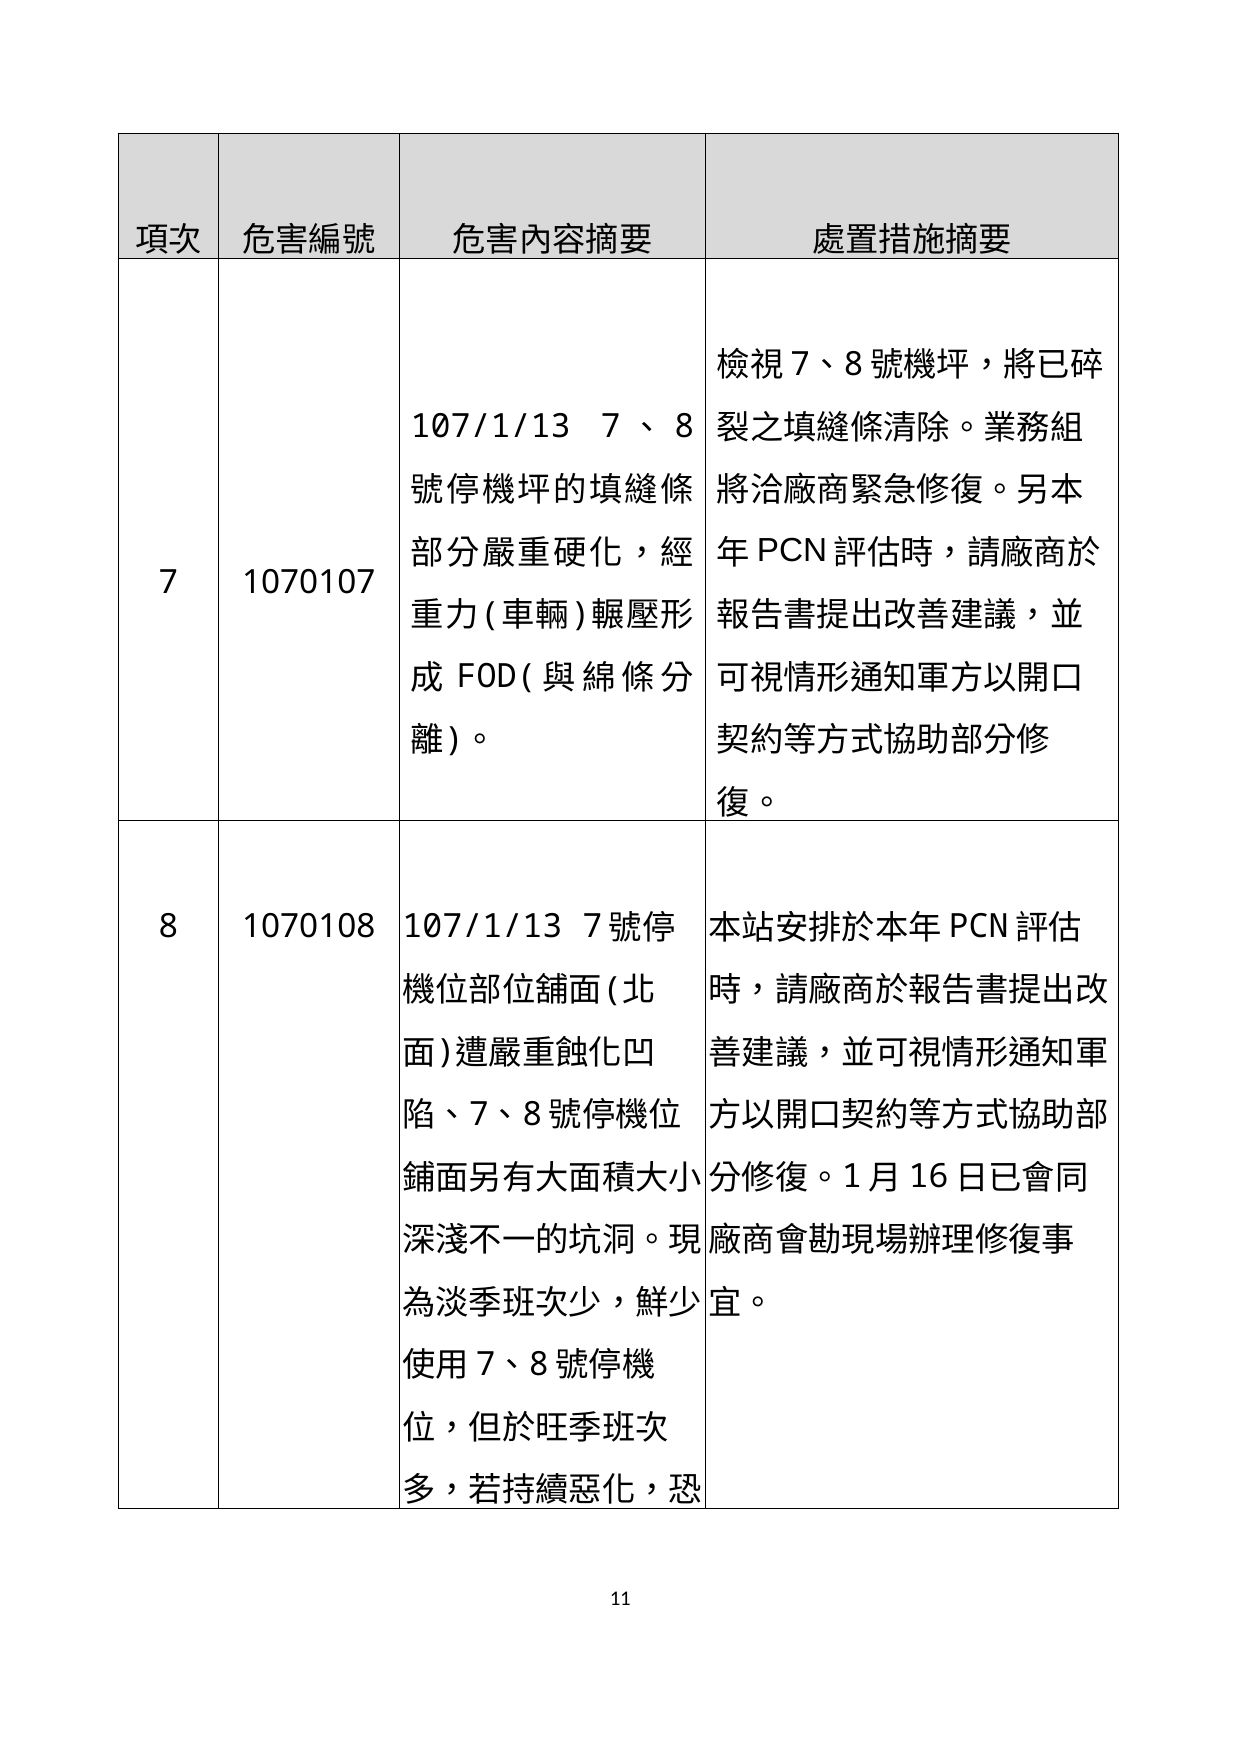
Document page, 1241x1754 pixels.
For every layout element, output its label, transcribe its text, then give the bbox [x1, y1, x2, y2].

table_cell 107/1/13 7號停機位部位舖面(北面)遭嚴重蝕化凹陷、7、8號停機位鋪面另有大面積大小深淺不一的坑洞。現為淡季班次少，鮮少使用7、8號停機位，但於旺季班次多，若持續惡化，恐 [400, 821, 705, 1508]
table_header 項次 [119, 134, 218, 258]
table_cell 本站安排於本年PCN評估時，請廠商於報告書提出改善建議，並可視情形通知軍方以開口契約等方式協助部分修復。1月16日已會同廠商會勘現場辦理修復事宜。 [706, 821, 1118, 1508]
table_header 危害編號 [219, 134, 399, 258]
table_header 處置措施摘要 [706, 134, 1118, 258]
table_cell 1070107 [219, 259, 399, 820]
table_cell 8 [119, 821, 218, 1508]
table_cell 檢視7、8號機坪，將已碎裂之填縫條清除。業務組將洽廠商緊急修復。另本年PCN評估時，請廠商於報告書提出改善建議，並可視情形通知軍方以開口契約等方式協助部分修復。 [706, 259, 1118, 820]
table_cell 1070108 [219, 821, 399, 1508]
table_cell 7 [119, 259, 218, 820]
table_cell 107/1/13 7、8號停機坪的填縫條部分嚴重硬化，經重力(車輛)輾壓形成FOD(與綿條分離)。 [400, 259, 705, 820]
table_header 危害內容摘要 [400, 134, 705, 258]
